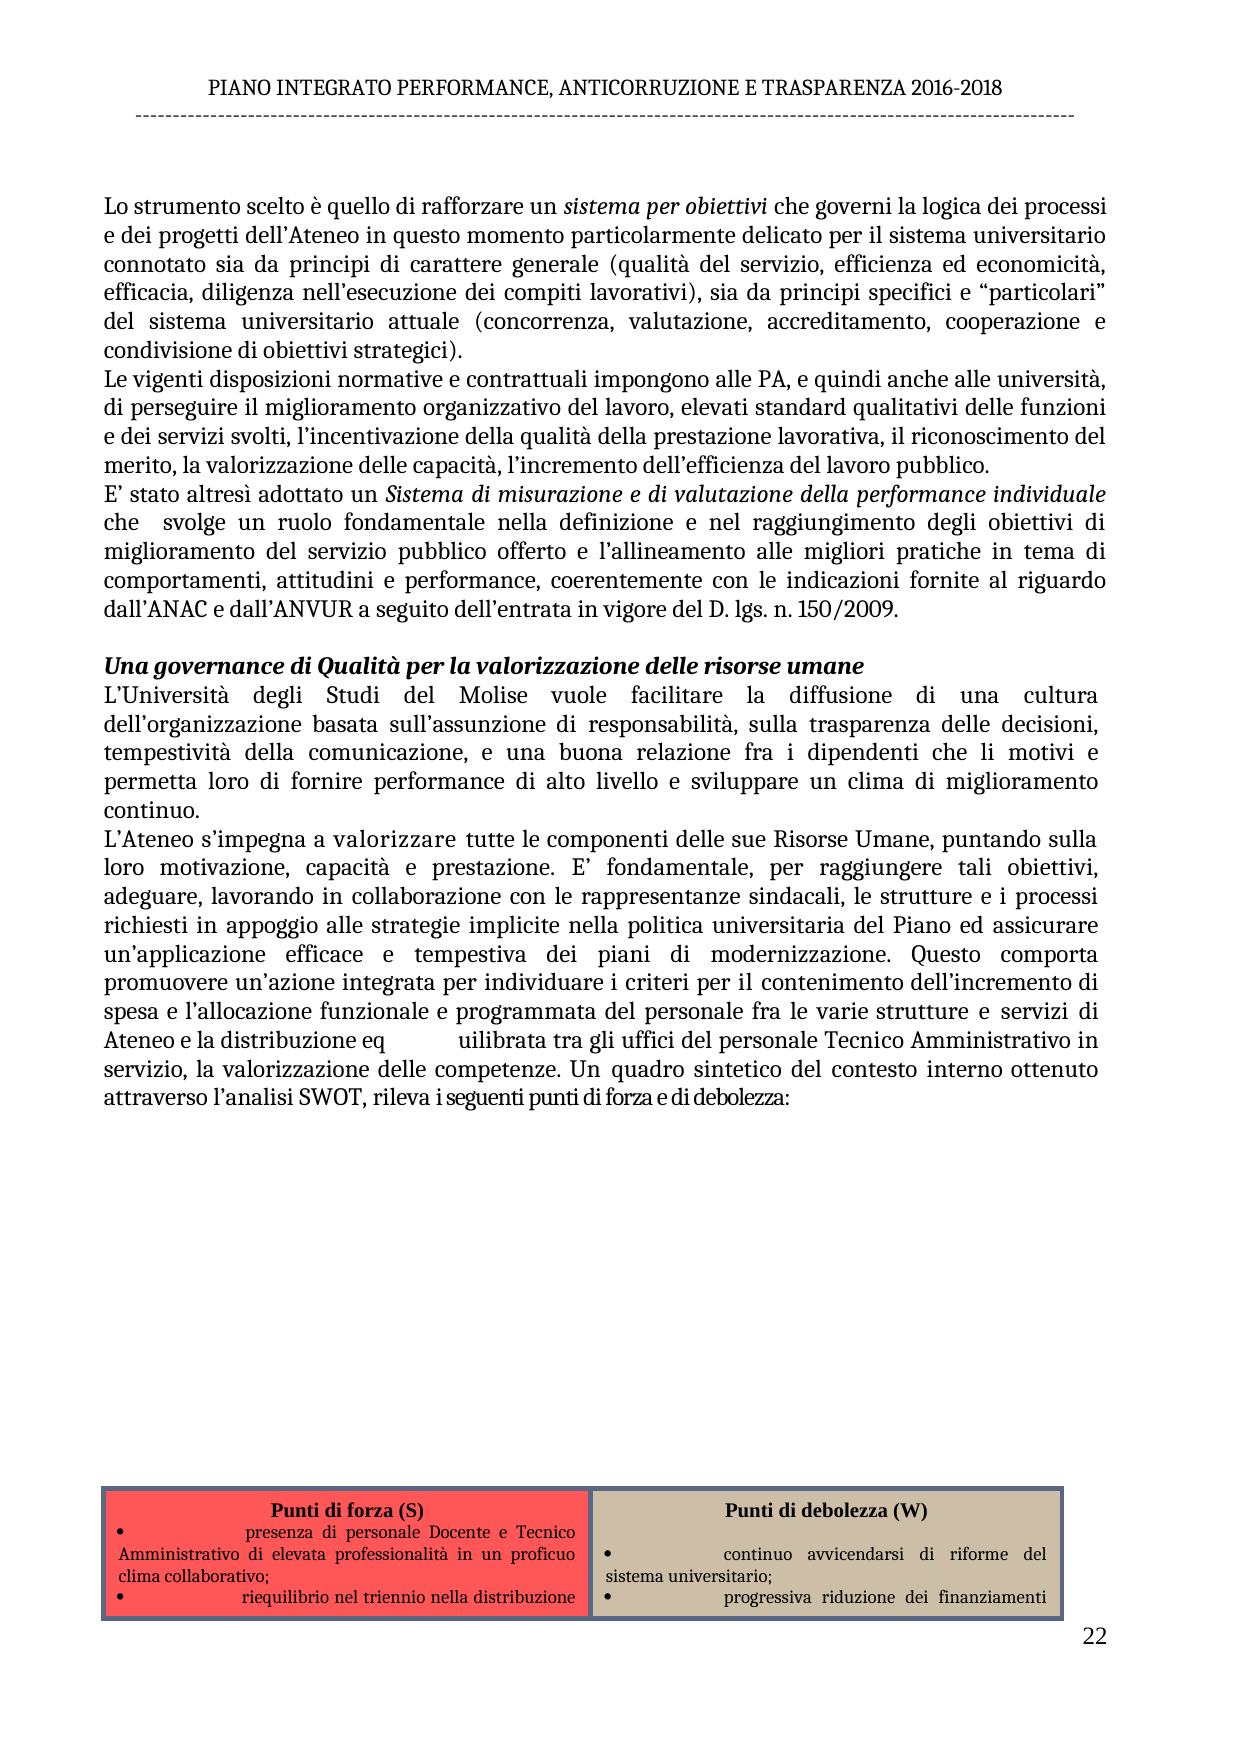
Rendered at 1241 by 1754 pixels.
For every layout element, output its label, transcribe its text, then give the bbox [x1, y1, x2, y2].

text E’ stato altresì adottato un Sistema di misurazione e di valutazione della performance individuale che svolge un ruolo fondamentale nella definizione e nel raggiungimento degli obiettivi di miglioramento del servizio pubblico offerto e l’allineamento alle migliori pratiche in tema di comportamenti, attitudini e performance, coerentemente con le indicazioni fornite al riguardo dall’ANAC e dall’ANVUR a seguito dell’entrata in vigore del D. lgs. n. 150/2009. [103, 479, 1107, 623]
text L’Università degli Studi del Molise vuole facilitare la diffusione di una cultura dell’organizzazione basata sull’assunzione di responsabilità, sulla trasparenza delle decisioni, tempestività della comunicazione, e una buona relazione fra i dipendenti che li motivi e permetta loro di fornire performance di alto livello e sviluppare un clima di miglioramento continuo. [103, 681, 1098, 824]
text Una governance di Qualità per la valorizzazione delle risorse umane [103, 652, 1109, 681]
text L’Ateneo s’impegna a valorizzare tutte le componenti delle sue Risorse Umane, puntando sulla loro motivazione, capacità e prestazione. E’ fondamentale, per raggiungere tali obiettivi, adeguare, lavorando in collaborazione con le rappresentanze sindacali, le strutture e i processi richiesti in appoggio alle strategie implicite nella politica universitaria del Piano ed assicurare un’applicazione efficace e tempestiva dei piani di modernizzazione. Questo comporta promuovere un’azione integrata per individuare i criteri per il contenimento dell’incremento di spesa e l’allocazione funzionale e programmata del personale fra le varie strutture e servizi di Ateneo e la distribuzione eq uilibrata tra gli uffici del personale Tecnico Amministrativo in servizio, la valorizzazione delle competenze. Un quadro sintetico del contesto interno ottenuto attraverso l’analisi SWOT, rileva i seguenti punti di forza e di debolezza: [103, 824, 1098, 1112]
table_header Punti di forza (S) presenza di personale Docente e Tecnico Amministrativo di elevata professionalità in un proficuo clima collaborativo; riequilibrio nel triennio nella distribuzione [106, 1491, 588, 1616]
text Lo strumento scelto è quello di rafforzare un sistema per obiettivi che governi la logica dei processi e dei progetti dell’Ateneo in questo momento particolarmente delicato per il sistema universitario connotato sia da principi di carattere generale (qualità del servizio, efficienza ed economicità, efficacia, diligenza nell’esecuzione dei compiti lavorativi), sia da principi specifici e “particolari” del sistema universitario attuale (concorrenza, valutazione, accreditamento, cooperazione e condivisione di obiettivi strategici). [103, 192, 1107, 364]
text Le vigenti disposizioni normative e contrattuali impongono alle PA, e quindi anche alle università, di perseguire il miglioramento organizzativo del lavoro, elevati standard qualitativi delle funzioni e dei servizi svolti, l’incentivazione della qualità della prestazione lavorativa, il riconoscimento del merito, la valorizzazione delle capacità, l’incremento dell’efficienza del lavoro pubblico. [103, 364, 1107, 479]
table_header Punti di debolezza (W) continuo avvicendarsi di riforme del sistema universitario; progressiva riduzione dei finanziamenti [593, 1491, 1060, 1616]
